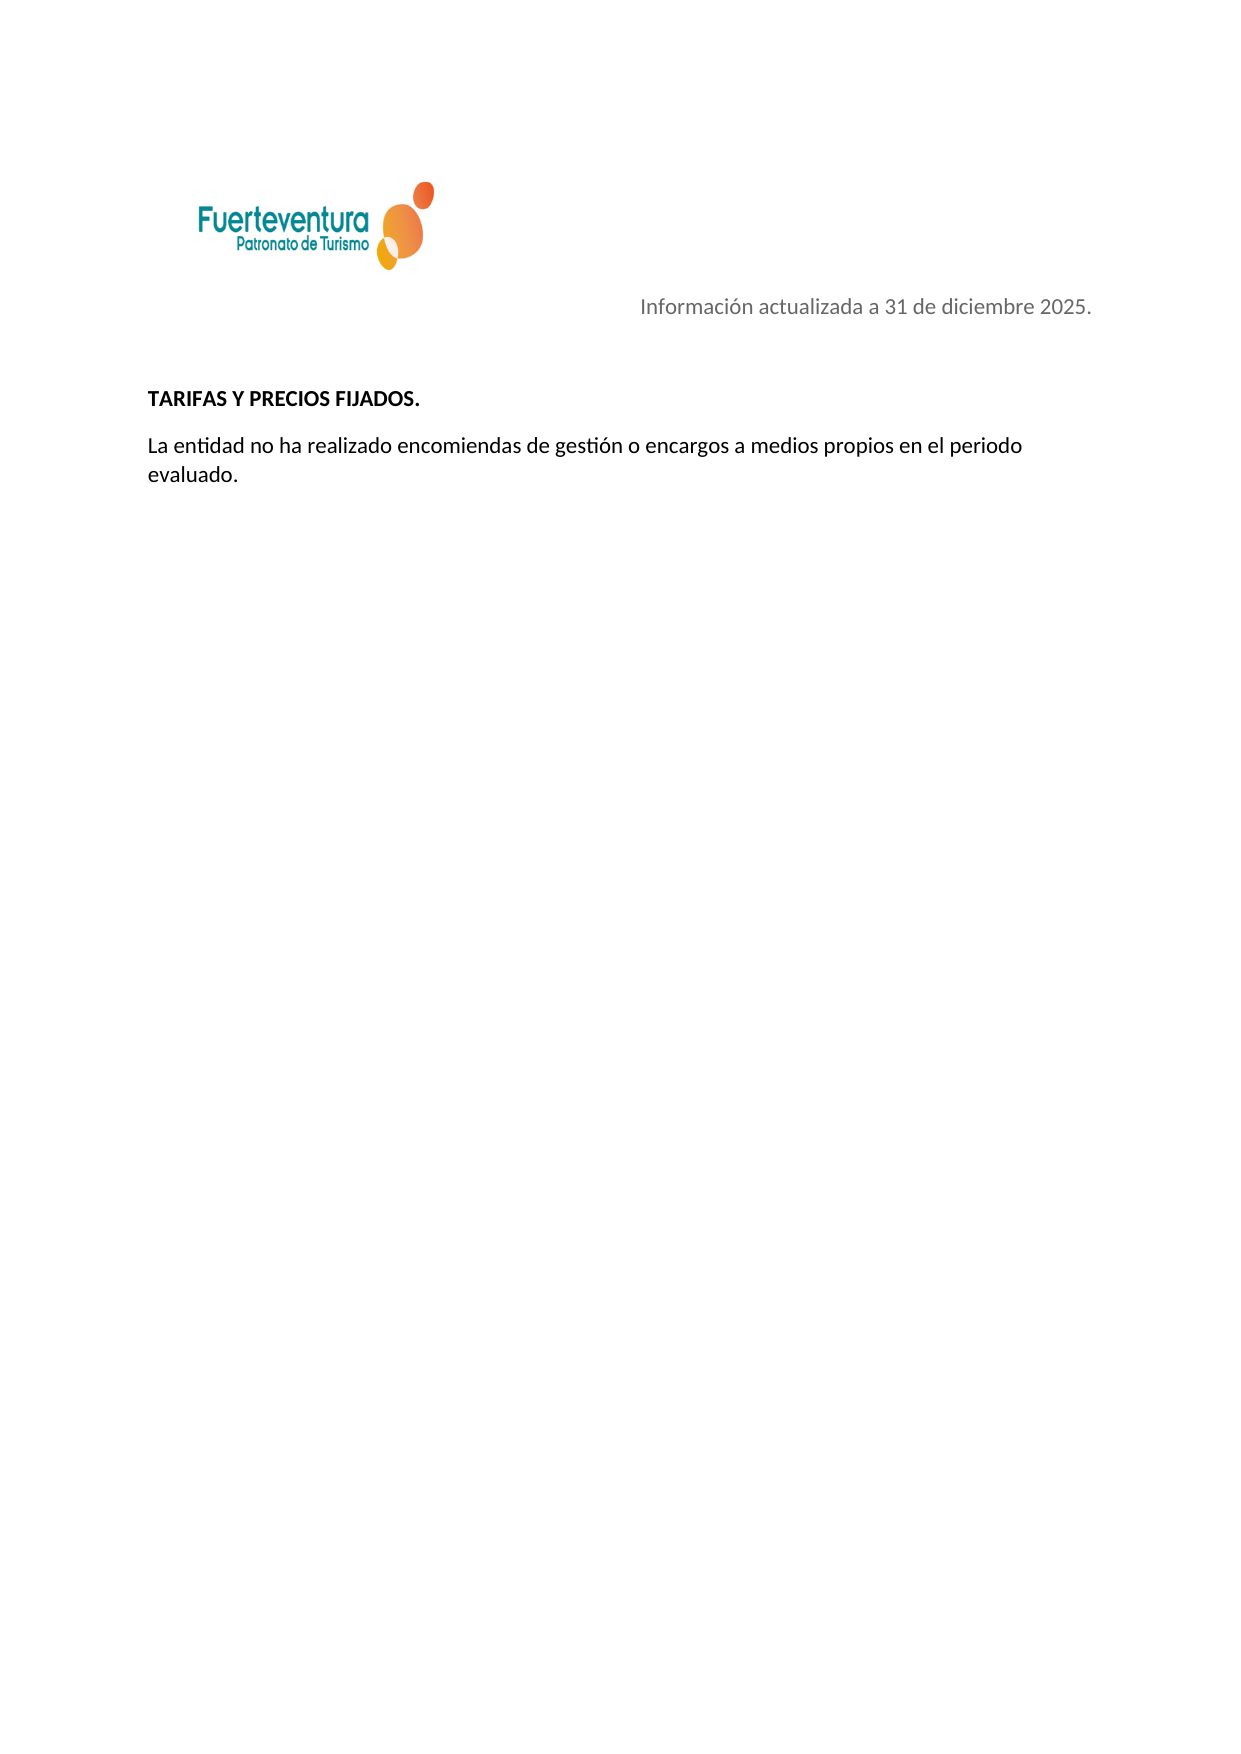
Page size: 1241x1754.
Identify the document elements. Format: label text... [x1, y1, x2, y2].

text TARIFAS Y PRECIOS FIJADOS. [148, 384, 1093, 413]
text Información actualizada a 31 de diciembre 2025. [148, 292, 1093, 320]
text La entidad no ha realizado encomiendas de gestión o encargos a medios propios en el periodo evaluado. [148, 431, 1093, 489]
